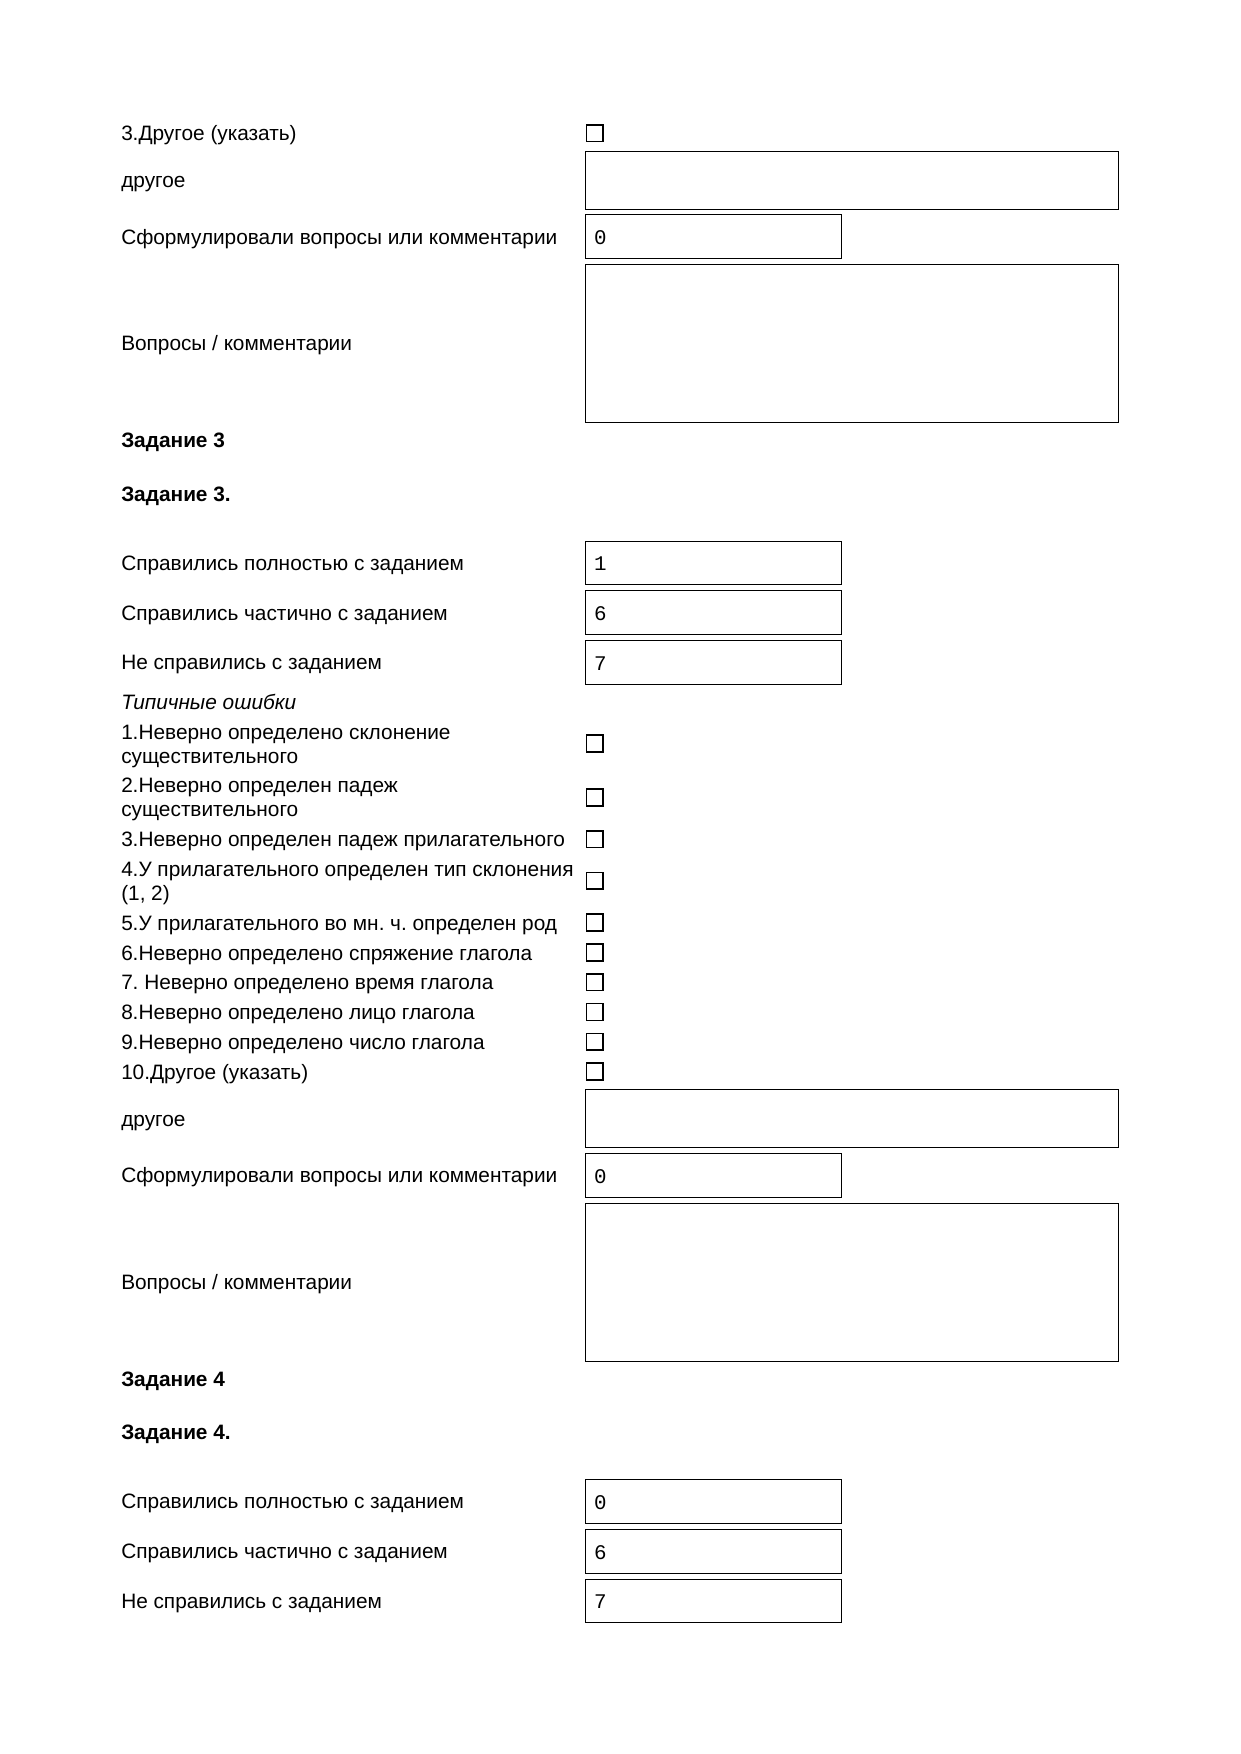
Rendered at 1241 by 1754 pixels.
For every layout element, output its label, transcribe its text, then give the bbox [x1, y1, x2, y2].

table_cell [582, 118, 1122, 148]
table_cell Задание 3 Задание 3. [118, 425, 1122, 538]
table_cell [582, 854, 1122, 908]
table_cell 6.Неверно определено спряжение глагола [118, 938, 582, 967]
table_cell 2.Неверно определен падеж существительного [118, 770, 582, 824]
table_cell 5.У прилагательного во мн. ч. определен род [118, 908, 582, 937]
table_cell 10.Другое (указать) [118, 1057, 582, 1086]
table_cell Cправились полностью с заданием [118, 1476, 582, 1526]
table_cell [582, 538, 1122, 587]
table_cell Cправились полностью с заданием [118, 538, 582, 587]
table_cell [582, 1526, 1122, 1576]
table_cell [582, 1150, 1122, 1200]
table_cell 1.Неверно определено склонение существительного [118, 717, 582, 770]
table_cell [582, 938, 1122, 967]
table_cell Типичные ошибки [118, 687, 1122, 717]
table_cell Cправились частично с заданием [118, 1526, 582, 1576]
table_cell [582, 908, 1122, 937]
table_cell Не справились с заданием [118, 1576, 582, 1625]
table_cell Не справились с заданием [118, 637, 582, 687]
table_cell Сформулировали вопросы или комментарии [118, 212, 582, 261]
table_cell [582, 770, 1122, 824]
table_cell Задание 4 Задание 4. [118, 1364, 1122, 1476]
table_cell [582, 212, 1122, 261]
table_cell [582, 1057, 1122, 1086]
table_cell [582, 588, 1122, 637]
table_cell Сформулировали вопросы или комментарии [118, 1150, 582, 1200]
table_cell [582, 148, 1122, 212]
table_cell другое [118, 1086, 582, 1150]
table_cell 4.У прилагательного определен тип склонения (1, 2) [118, 854, 582, 908]
table_cell 3.Неверно определен падеж прилагательного [118, 824, 582, 854]
table_cell [582, 997, 1122, 1027]
table_cell Cправились частично с заданием [118, 588, 582, 637]
table_cell [582, 824, 1122, 854]
table_cell 7. Неверно определено время глагола [118, 967, 582, 997]
table_cell [582, 637, 1122, 687]
table_cell 3.Другое (указать) [118, 118, 582, 148]
table_cell [582, 1086, 1122, 1150]
table_cell [582, 1027, 1122, 1057]
table_cell [582, 1200, 1122, 1364]
table_cell Вопросы / комментарии [118, 261, 582, 425]
table_cell [582, 1576, 1122, 1625]
table_cell [582, 717, 1122, 770]
table_cell 8.Неверно определено лицо глагола [118, 997, 582, 1027]
table_cell 9.Неверно определено число глагола [118, 1027, 582, 1057]
table_cell другое [118, 148, 582, 212]
table_cell [582, 1476, 1122, 1526]
table_cell [582, 967, 1122, 997]
table_cell [582, 261, 1122, 425]
table_cell Вопросы / комментарии [118, 1200, 582, 1364]
